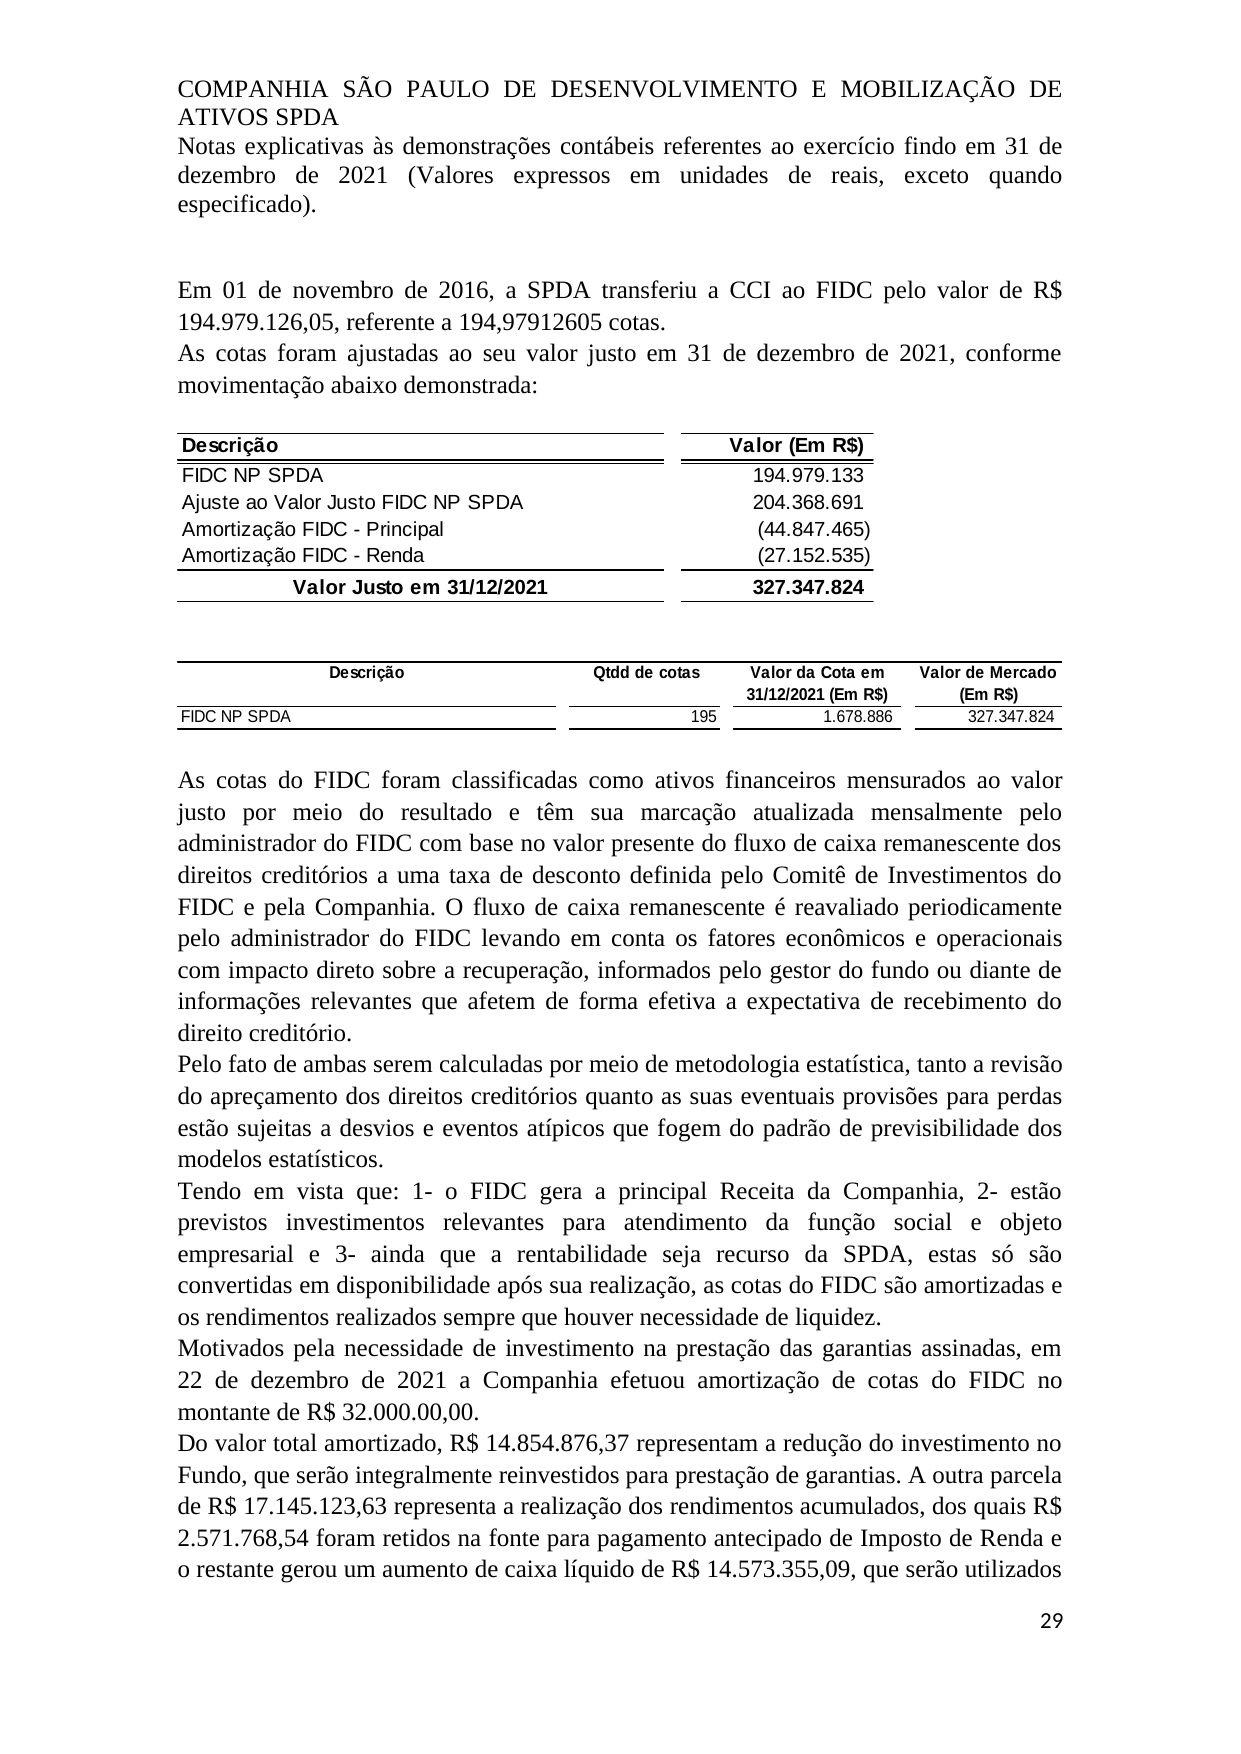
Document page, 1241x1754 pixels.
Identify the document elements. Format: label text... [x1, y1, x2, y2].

text Em 01 de novembro de 2016, a SPDA transferiu a CCI ao FIDC pelo valor de R$ 194.979.126,05, referente a 194,97912605 cotas. [177, 275, 1063, 335]
text Tendo em vista que: 1- o FIDC gera a principal Receita da Companhia, 2- estão previstos investimentos relevantes para atendimento da função social e objeto empresarial e 3- ainda que a rentabilidade seja recurso da SPDA, estas só são convertidas em disponibilidade após sua realização, as cotas do FIDC são amortizadas e os rendimentos realizados sempre que houver necessidade de liquidez. [177, 1176, 1063, 1331]
text As cotas do FIDC foram classificadas como ativos financeiros mensurados ao valor justo por meio do resultado e têm sua marcação atualizada mensalmente pelo administrador do FIDC com base no valor presente do fluxo de caixa remanescente dos direitos creditórios a uma taxa de desconto definida pelo Comitê de Investimentos do FIDC e pela Companhia. O fluxo de caixa remanescente é reavaliado periodicamente pelo administrador do FIDC levando em conta os fatores econômicos e operacionais com impacto direto sobre a recuperação, informados pelo gestor do fundo ou diante de informações relevantes que afetem de forma efetiva a expectativa de recebimento do direito creditório. [177, 765, 1063, 1047]
text As cotas foram ajustadas ao seu valor justo em 31 de dezembro de 2021, conforme movimentação abaixo demonstrada: [177, 338, 1063, 398]
text Do valor total amortizado, R$ 14.854.876,37 representam a redução do investimento no Fundo, que serão integralmente reinvestidos para prestação de garantias. A outra parcela de R$ 17.145.123,63 representa a realização dos rendimentos acumulados, dos quais R$ 2.571.768,54 foram retidos na fonte para pagamento antecipado de Imposto de Renda e o restante gerou um aumento de caixa líquido de R$ 14.573.355,09, que serão utilizados [177, 1428, 1063, 1583]
text Pelo fato de ambas serem calculadas por meio de metodologia estatística, tanto a revisão do apreçamento dos direitos creditórios quanto as suas eventuais provisões para perdas estão sujeitas a desvios e eventos atípicos que fogem do padrão de previsibilidade dos modelos estatísticos. [177, 1049, 1063, 1173]
text Motivados pela necessidade de investimento na prestação das garantias assinadas, em 22 de dezembro de 2021 a Companhia efetuou amortização de cotas do FIDC no montante de R$ 32.000.00,00. [177, 1333, 1063, 1425]
